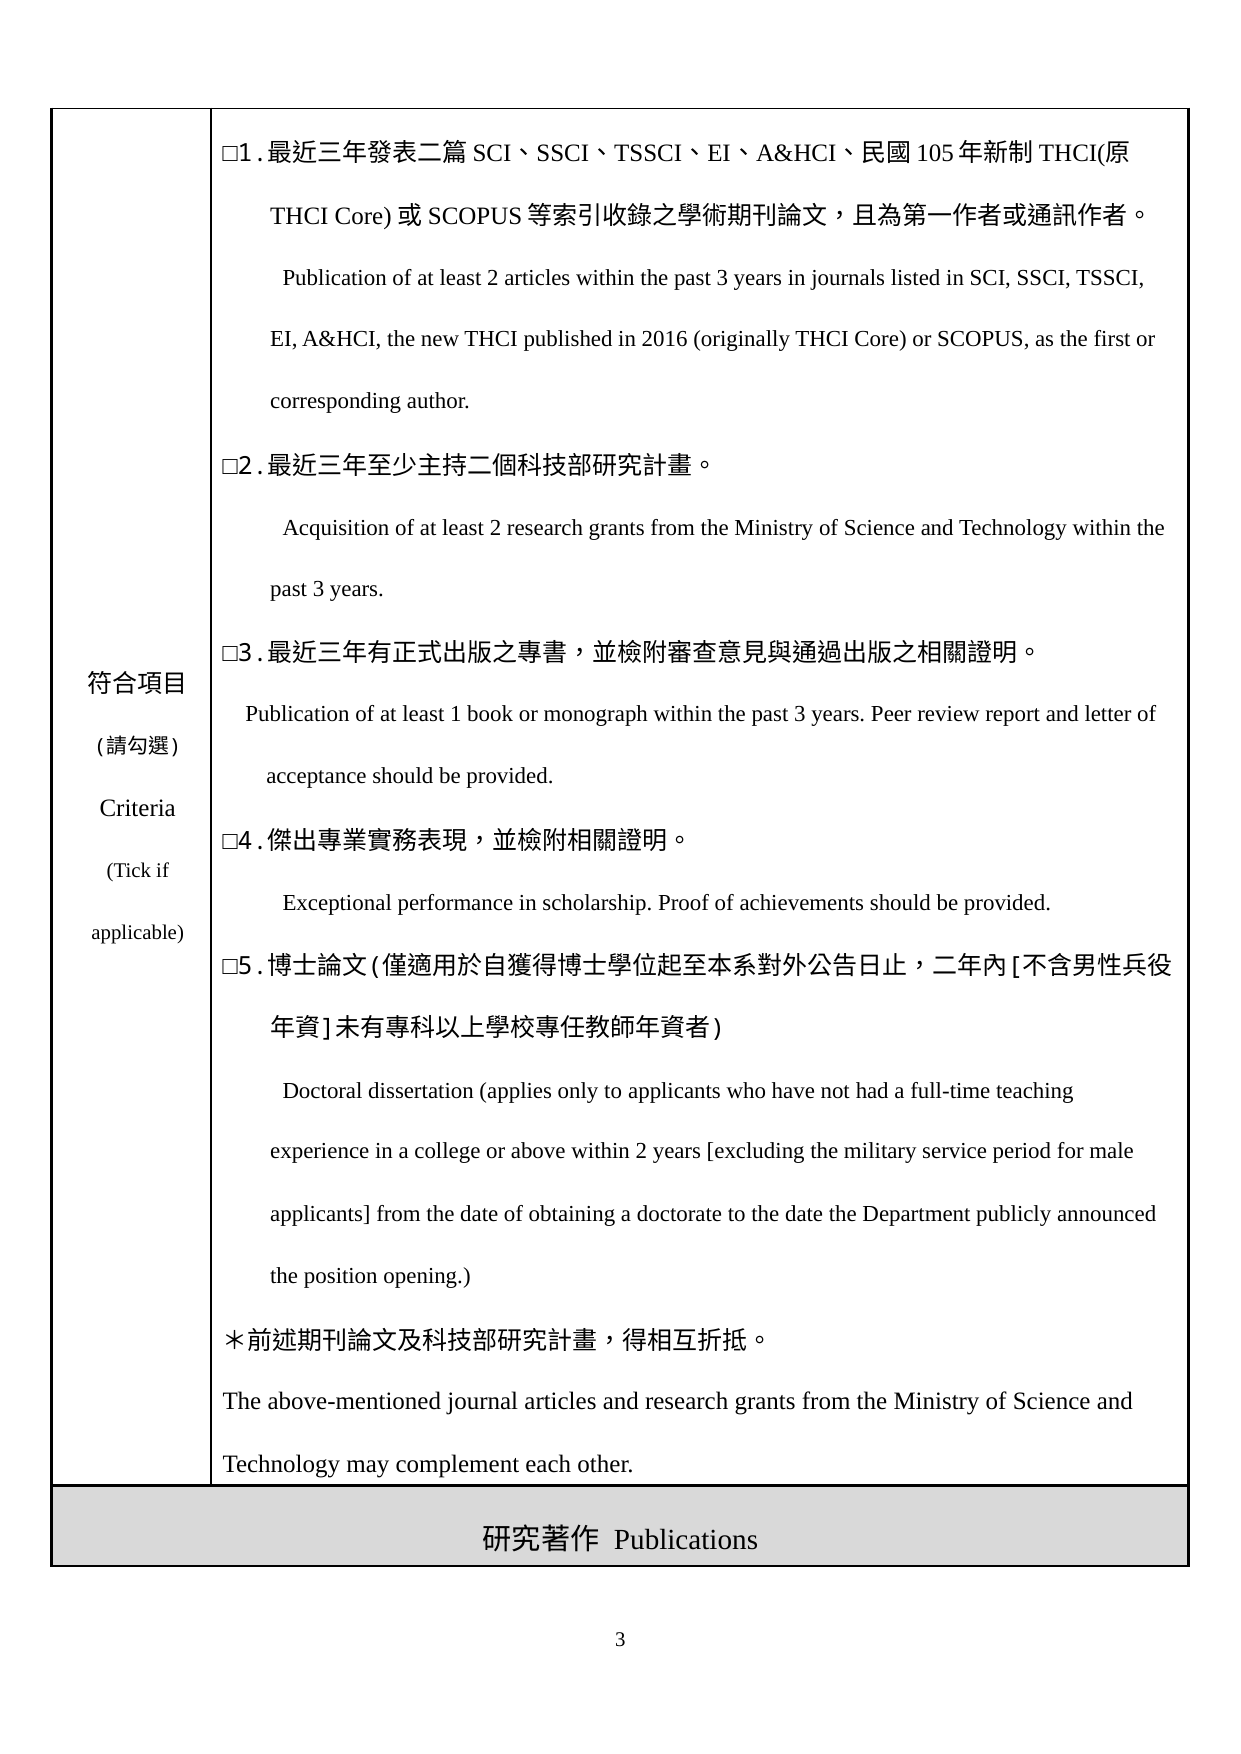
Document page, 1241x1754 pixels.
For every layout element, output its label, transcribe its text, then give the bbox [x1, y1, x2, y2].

table_cell 研究著作 Publications [53, 1487, 1187, 1565]
table_cell 符合項目 (請勾選) Criteria (Tick if applicable) [53, 109, 210, 1484]
table_cell □1.最近三年發表二篇SCI、SSCI、TSSCI、EI、A&HCI、民國105年新制THCI(原THCI Core) 或SCOPUS等索引收錄之學術期刊論文，且為第一作者或通訊作者。 Publication of at least 2 articles within the past 3 years in journals listed in SCI, SSCI, TSSCI, EI, A&HCI, the new THCI published in 2016 (originally THCI Core) or SCOPUS, as the first or corresponding author. □2.最近三年至少主持二個科技部研究計畫。 Acquisition of at least 2 research grants from the Ministry of Science and Technology within the past 3 years. □3.最近三年有正式出版之專書，並檢附審查意見與通過出版之相關證明。 Publication of at least 1 book or monograph within the past 3 years. Peer review report and letter of acceptance should be provided. □4.傑出專業實務表現，並檢附相關證明。 Exceptional performance in scholarship. Proof of achievements should be provided. □5.博士論文(僅適用於自獲得博士學位起至本系對外公告日止，二年內[不含男性兵役年資]未有專科以上學校專任教師年資者) Doctoral dissertation (applies only to applicants who have not had a full-time teaching experience in a college or above within 2 years [excluding the military service period for male applicants] from the date of obtaining a doctorate to the date the Department publicly announced the position opening.) ＊前述期刊論文及科技部研究計畫，得相互折抵。 The above-mentioned journal articles and research grants from the Ministry of Science and Technology may complement each other. [212, 109, 1187, 1484]
